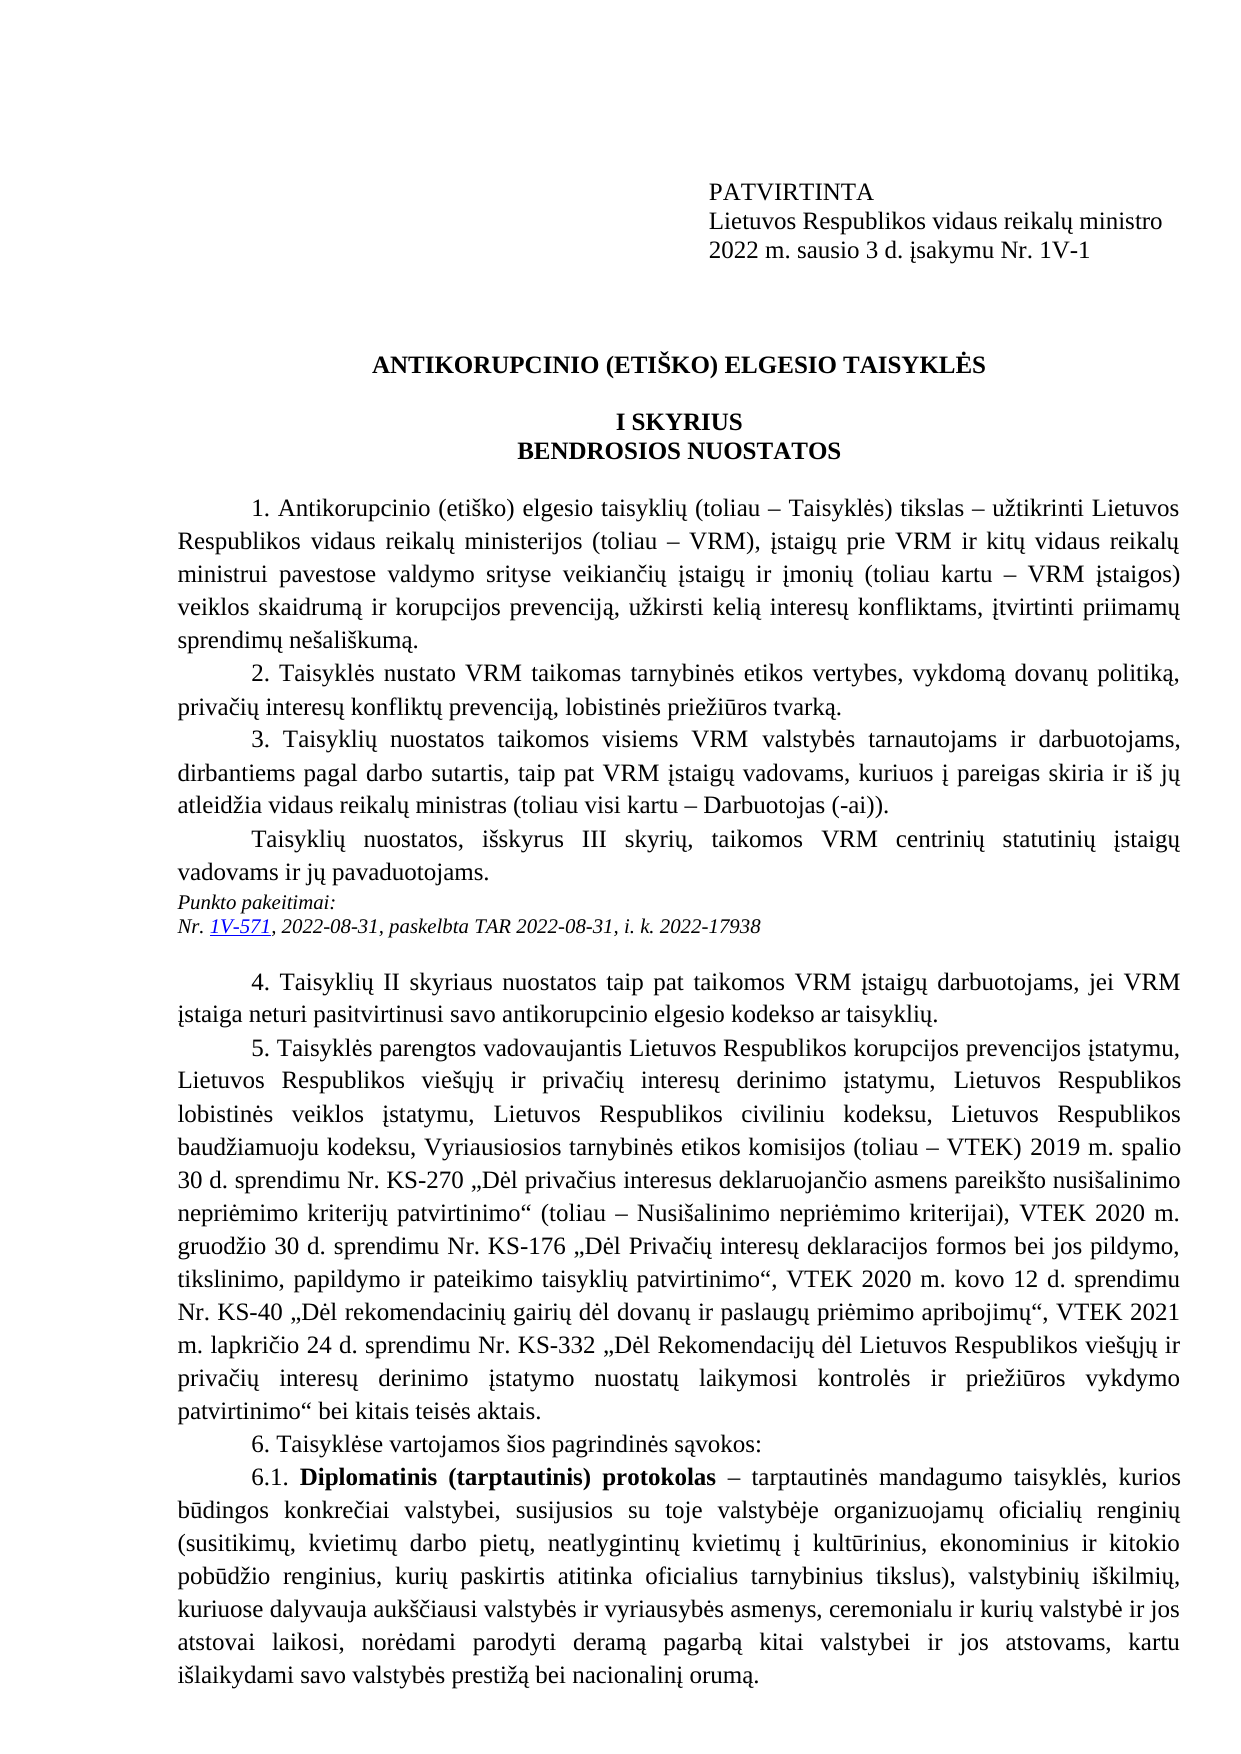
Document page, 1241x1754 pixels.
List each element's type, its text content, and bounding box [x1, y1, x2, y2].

text 3. Taisyklių nuostatos taikomos visiems VRM valstybės tarnautojams ir darbuotojams, dirbantiems pagal darbo sutartis, taip pat VRM įstaigų vadovams, kuriuos į pareigas skiria ir iš jų atleidžia vidaus reikalų ministras (toliau visi kartu – Darbuotojas (-ai)). [177, 724, 1181, 819]
text 4. Taisyklių II skyriaus nuostatos taip pat taikomos VRM įstaigų darbuotojams, jei VRM įstaiga neturi pasitvirtinusi savo antikorupcinio elgesio kodekso ar taisyklių. [177, 967, 1181, 1028]
text 2022 m. sausio 3 d. įsakymu Nr. 1V-1 [177, 235, 1181, 263]
text 2. Taisyklės nustato VRM taikomas tarnybinės etikos vertybes, vykdomą dovanų politiką, privačių interesų konfliktų prevenciją, lobistinės priežiūros tvarką. [177, 658, 1181, 720]
text ANTIKORUPCINIO (ETIŠKO) ELGESIO TAISYKLĖS [177, 350, 1181, 378]
text 6. Taisyklėse vartojamos šios pagrindinės sąvokos: [177, 1429, 1181, 1458]
text 6.1. Diplomatinis (tarptautinis) protokolas – tarptautinės mandagumo taisyklės, kurios būdingos konkrečiai valstybei, susijusios su toje valstybėje organizuojamų oficialių renginių (susitikimų, kvietimų darbo pietų, neatlygintinų kvietimų į kultūrinius, ekonominius ir kitokio pobūdžio renginius, kurių paskirtis atitinka oficialius tarnybinius tikslus), valstybinių iškilmių, kuriuose dalyvauja aukščiausi valstybės ir vyriausybės asmenys, ceremonialu ir kurių valstybė ir jos atstovai laikosi, norėdami parodyti deramą pagarbą kitai valstybei ir jos atstovams, kartu išlaikydami savo valstybės prestižą bei nacionalinį orumą. [177, 1462, 1181, 1689]
text I SKYRIUS [177, 407, 1181, 436]
text 1. Antikorupcinio (etiško) elgesio taisyklių (toliau – Taisyklės) tikslas – užtikrinti Lietuvos Respublikos vidaus reikalų ministerijos (toliau – VRM), įstaigų prie VRM ir kitų vidaus reikalų ministrui pavestose valdymo srityse veikiančių įstaigų ir įmonių (toliau kartu – VRM įstaigos) veiklos skaidrumą ir korupcijos prevenciją, užkirsti kelią interesų konfliktams, įtvirtinti priimamų sprendimų nešališkumą. [177, 493, 1181, 654]
text Lietuvos Respublikos vidaus reikalų ministro [177, 206, 1181, 235]
text 5. Taisyklės parengtos vadovaujantis Lietuvos Respublikos korupcijos prevencijos įstatymu, Lietuvos Respublikos viešųjų ir privačių interesų derinimo įstatymu, Lietuvos Respublikos lobistinės veiklos įstatymu, Lietuvos Respublikos civiliniu kodeksu, Lietuvos Respublikos baudžiamuoju kodeksu, Vyriausiosios tarnybinės etikos komisijos (toliau – VTEK) 2019 m. spalio 30 d. sprendimu Nr. KS-270 „Dėl privačius interesus deklaruojančio asmens pareikšto nusišalinimo nepriėmimo kriterijų patvirtinimo“ (toliau – Nusišalinimo nepriėmimo kriterijai), VTEK 2020 m. gruodžio 30 d. sprendimu Nr. KS-176 „Dėl Privačių interesų deklaracijos formos bei jos pildymo, tikslinimo, papildymo ir pateikimo taisyklių patvirtinimo“, VTEK 2020 m. kovo 12 d. sprendimu Nr. KS-40 „Dėl rekomendacinių gairių dėl dovanų ir paslaugų priėmimo apribojimų“, VTEK 2021 m. lapkričio 24 d. sprendimu Nr. KS-332 „Dėl Rekomendacijų dėl Lietuvos Respublikos viešųjų ir privačių interesų derinimo įstatymo nuostatų laikymosi kontrolės ir priežiūros vykdymo patvirtinimo“ bei kitais teisės aktais. [177, 1033, 1181, 1424]
text Punkto pakeitimai: [177, 890, 1181, 914]
text Nr. 1V-571, 2022-08-31, paskelbta TAR 2022-08-31, i. k. 2022-17938 [177, 914, 1181, 938]
text Taisyklių nuostatos, išskyrus III skyrių, taikomos VRM centrinių statutinių įstaigų vadovams ir jų pavaduotojams. [177, 824, 1181, 885]
text BENDROSIOS NUOSTATOS [177, 436, 1181, 465]
text PATVIRTINTA [177, 177, 1181, 206]
